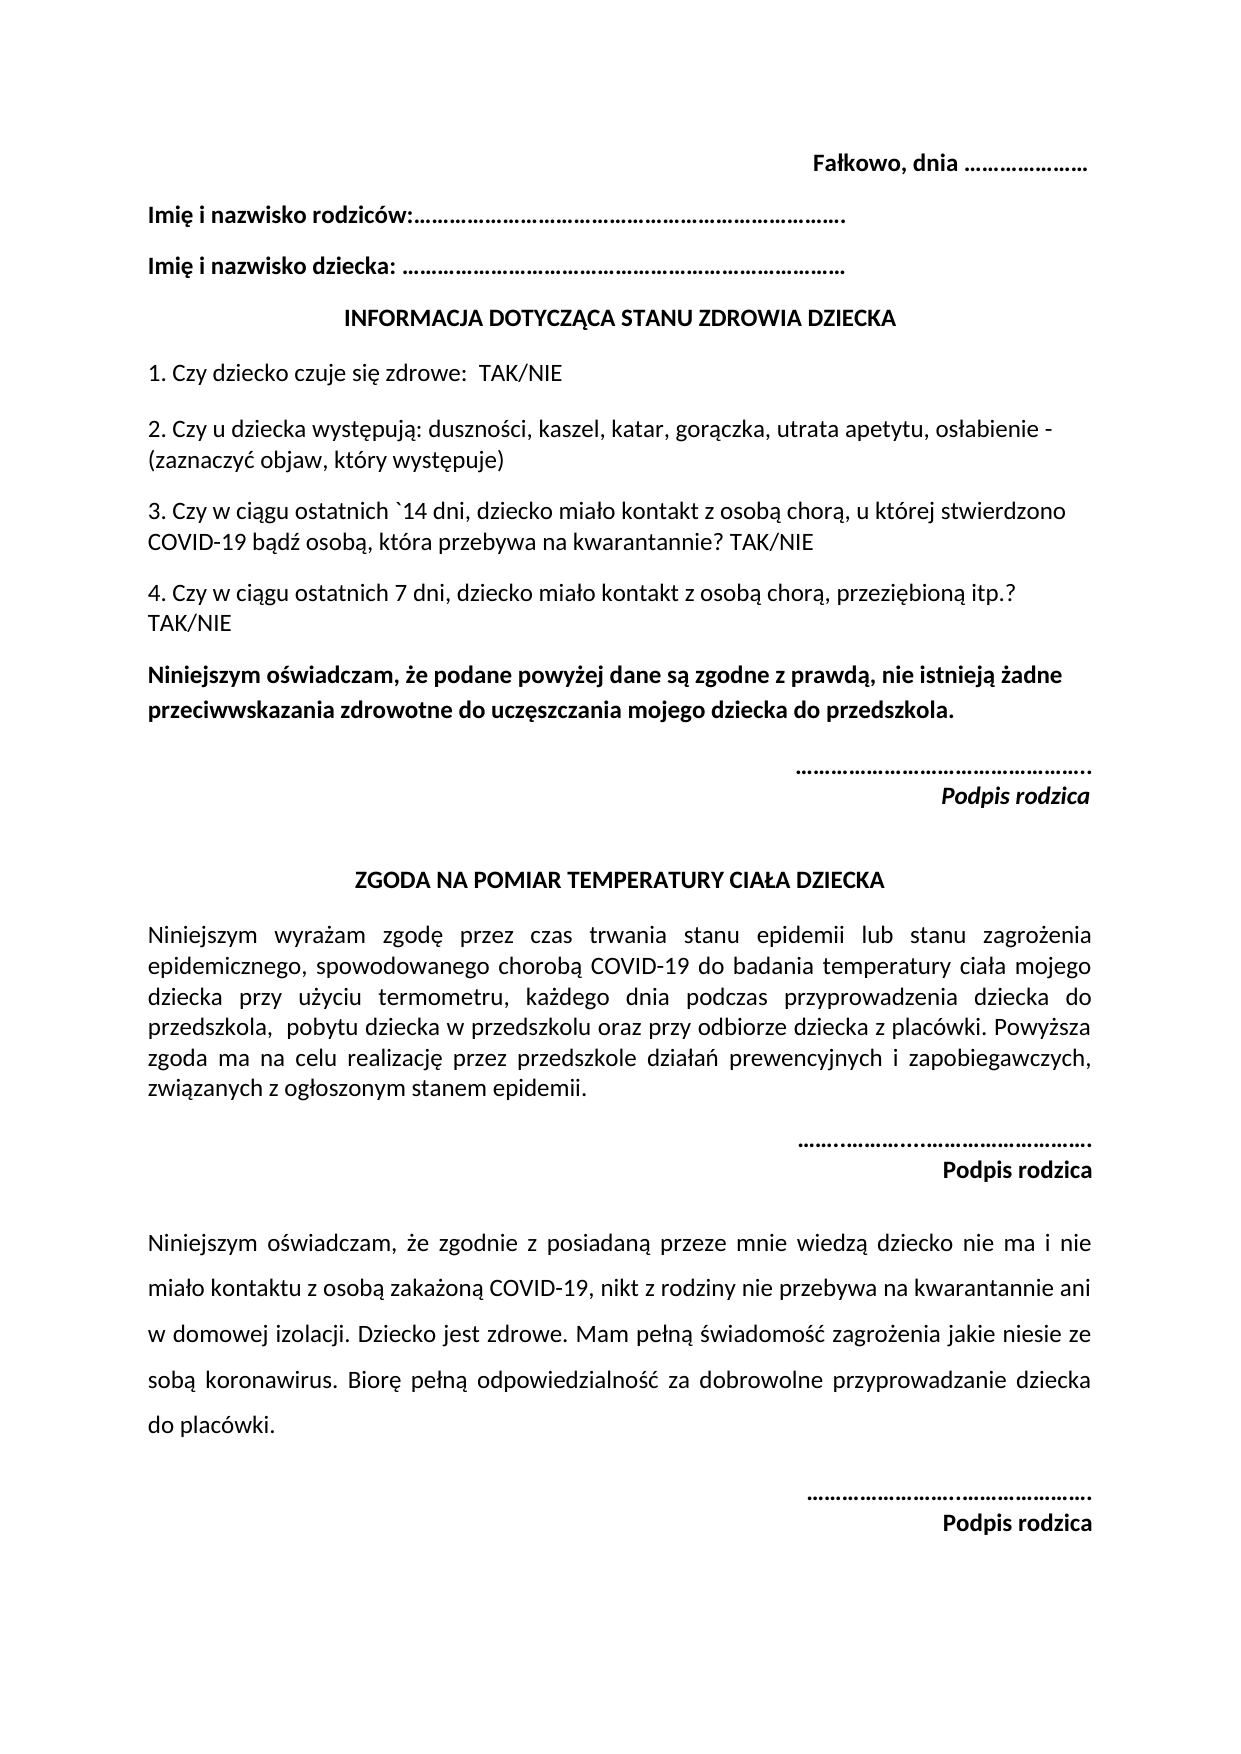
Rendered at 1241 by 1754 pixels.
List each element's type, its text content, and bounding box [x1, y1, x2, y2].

text ………………………………………….. [148, 750, 1093, 780]
text Imię i nazwisko rodziców:………………………………………………………………. [148, 199, 1093, 229]
text Niniejszym oświadczam, że zgodnie z posiadaną przeze mnie wiedzą dziecko nie ma i nie miało kontaktu z osobą zakażoną COVID-19, nikt z rodziny nie przebywa na kwarantannie ani w domowej izolacji. Dziecko jest zdrowe. Mam pełną świadomość zagrożenia jakie niesie ze sobą koronawirus. Biorę pełną odpowiedzialność za dobrowolne przyprowadzanie dziecka do placówki. [148, 1227, 1093, 1440]
text 2. Czy u dziecka występują: duszności, kaszel, katar, gorączka, utrata apetytu, osłabienie - (zaznaczyć objaw, który występuje) [148, 413, 1093, 474]
text INFORMACJA DOTYCZĄCA STANU ZDROWIA DZIECKA [148, 302, 1093, 332]
text ……..………....………………………. [148, 1124, 1093, 1154]
text 1. Czy dziecko czuje się zdrowe: TAK/NIE [148, 357, 1093, 388]
text Podpis rodzica [148, 780, 1093, 811]
text ZGODA NA POMIAR TEMPERATURY CIAŁA DZIECKA [148, 864, 1093, 894]
text Imię i nazwisko dziecka: ………………………………………………………………… [148, 250, 1093, 281]
text Niniejszym oświadczam, że podane powyżej dane są zgodne z prawdą, nie istnieją żadne przeciwwskazania zdrowotne do uczęszczania mojego dziecka do przedszkola. [148, 659, 1093, 724]
text Podpis rodzica [148, 1507, 1093, 1537]
text Niniejszym wyrażam zgodę przez czas trwania stanu epidemii lub stanu zagrożenia epidemicznego, spowodowanego chorobą COVID-19 do badania temperatury ciała mojego dziecka przy użyciu termometru, każdego dnia podczas przyprowadzenia dziecka do przedszkola, pobytu dziecka w przedszkolu oraz przy odbiorze dziecka z placówki. Powyższa zgoda ma na celu realizację przez przedszkole działań prewencyjnych i zapobiegawczych, związanych z ogłoszonym stanem epidemii. [148, 920, 1093, 1103]
text ……………………..…………………. [148, 1476, 1093, 1507]
text 3. Czy w ciągu ostatnich `14 dni, dziecko miało kontakt z osobą chorą, u której stwierdzono COVID-19 bądź osobą, która przebywa na kwarantannie? TAK/NIE [148, 495, 1093, 556]
text 4. Czy w ciągu ostatnich 7 dni, dziecko miało kontakt z osobą chorą, przeziębioną itp.? TAK/NIE [148, 577, 1093, 638]
text Podpis rodzica [148, 1154, 1093, 1185]
text Fałkowo, dnia ………………… [148, 148, 1093, 178]
